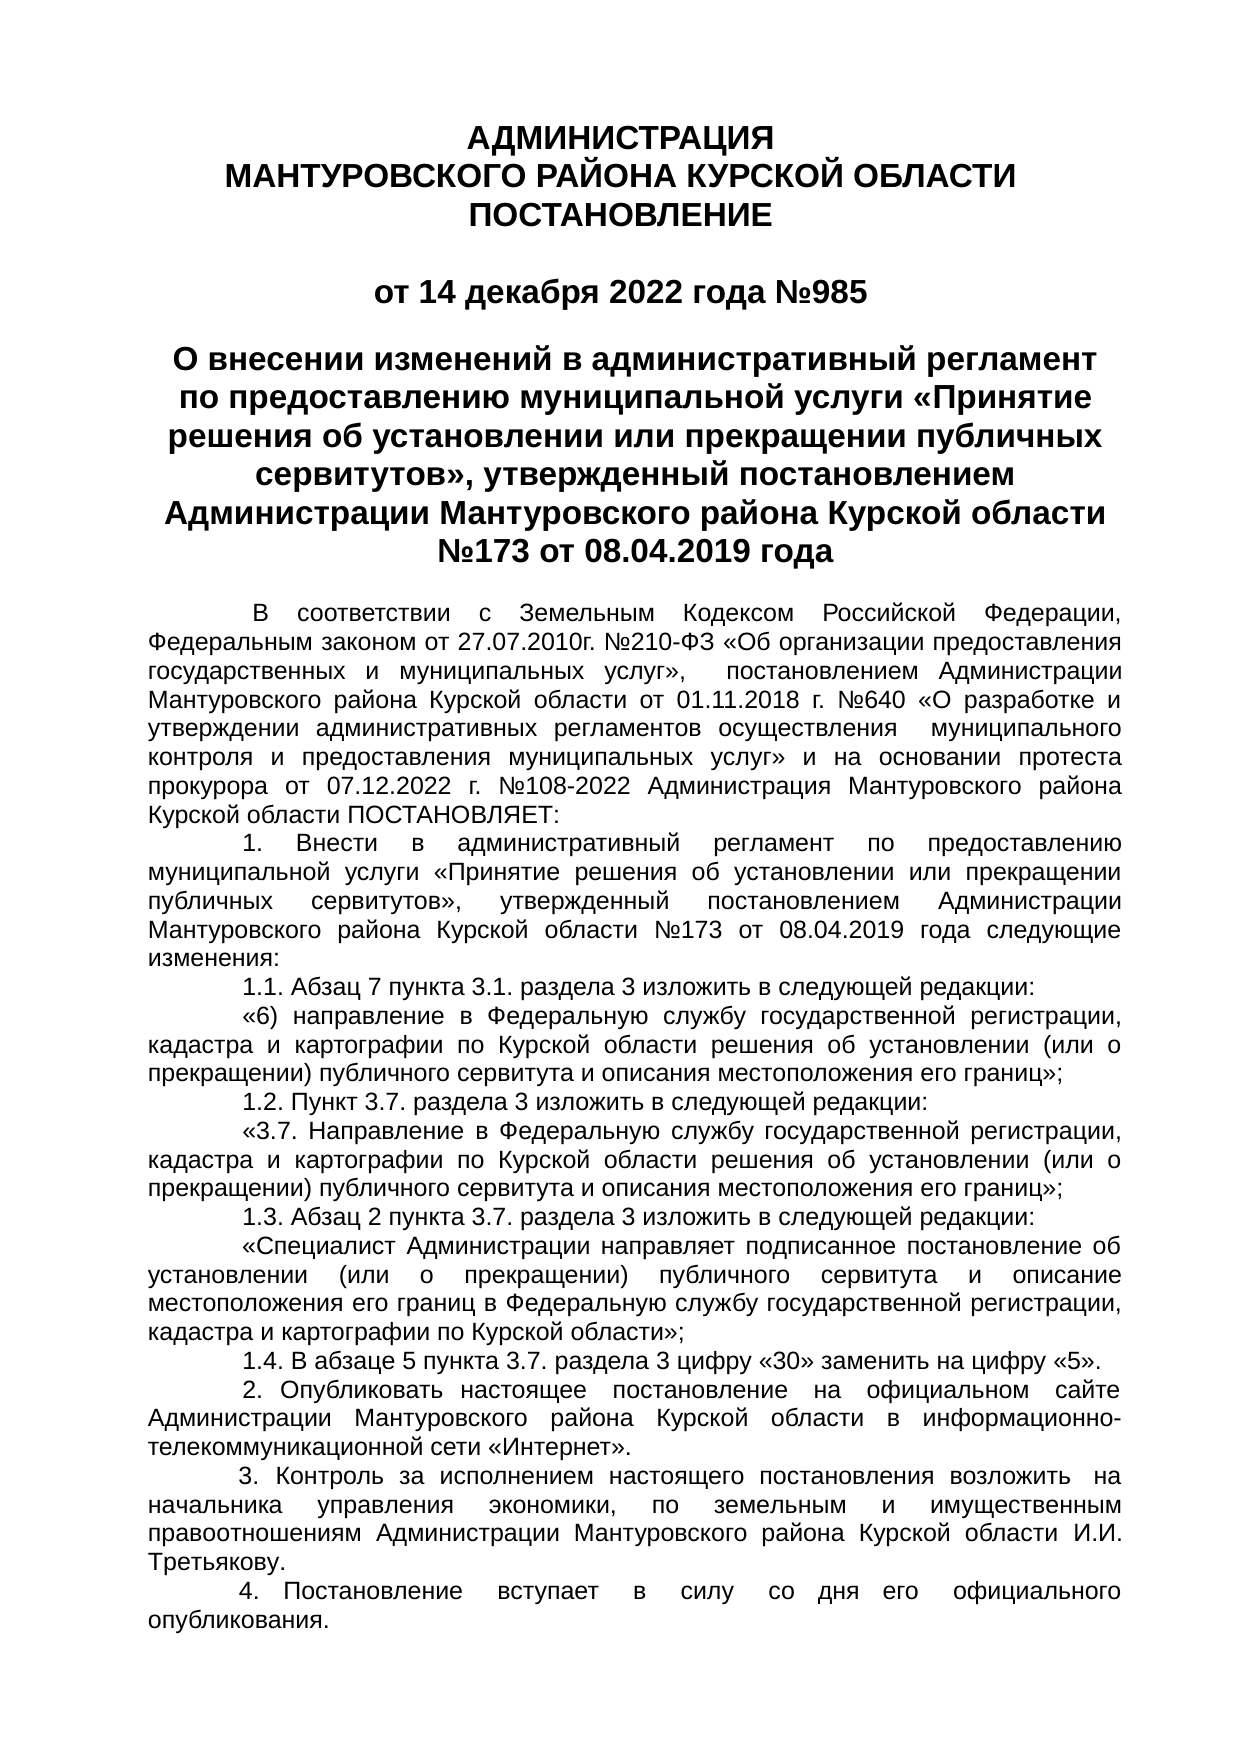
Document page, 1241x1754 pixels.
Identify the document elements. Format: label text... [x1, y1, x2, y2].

text В соответствии с Земельным Кодексом Российской Федерации, Федеральным законом от 27.07.2010г. №210-ФЗ «Об организации предоставления государственных и муниципальных услуг», постановлением Администрации Мантуровского района Курской области от 01.11.2018 г. №640 «О разработке и утверждении административных регламентов осуществления муниципального контроля и предоставления муниципальных услуг» и на основании протеста прокурора от 07.12.2022 г. №108-2022 Администрация Мантуровского района Курской области ПОСТАНОВЛЯЕТ: [148, 598, 1123, 828]
text 3. Контроль за исполнением настоящего постановления возложить на начальника управления экономики, по земельным и имущественным правоотношениям Администрации Мантуровского района Курской области И.И. Третьякову. [148, 1461, 1123, 1576]
text «Специалист Администрации направляет подписанное постановление об установлении (или о прекращении) публичного сервитута и описание местоположения его границ в Федеральную службу государственной регистрации, кадастра и картографии по Курской области»; [148, 1231, 1123, 1346]
text ПОСТАНОВЛЕНИЕ [118, 195, 1123, 233]
text 4. Постановление вступает в силу со дня его официального опубликования. [148, 1576, 1123, 1633]
text МАНТУРОВСКОГО РАЙОНА КУРСКОЙ ОБЛАСТИ [118, 157, 1123, 195]
text О внесении изменений в административный регламент по предоставлению муниципальной услуги «Принятие решения об установлении или прекращении публичных сервитутов», утвержденный постановлением Администрации Мантуровского района Курской области №173 от 08.04.2019 года [148, 339, 1123, 570]
text 2. Опубликовать настоящее постановление на официальном сайте Администрации Мантуровского района Курской области в информационно-телекоммуникационной сети «Интернет». [148, 1375, 1123, 1461]
text 1.3. Абзац 2 пункта 3.7. раздела 3 изложить в следующей редакции: [148, 1202, 1123, 1231]
text АДМИНИСТРАЦИЯ [118, 118, 1123, 157]
text 1. Внести в административный регламент по предоставлению муниципальной услуги «Принятие решения об установлении или прекращении публичных сервитутов», утвержденный постановлением Администрации Мантуровского района Курской области №173 от 08.04.2019 года следующие изменения: [148, 828, 1123, 972]
text 1.4. В абзаце 5 пункта 3.7. раздела 3 цифру «30» заменить на цифру «5». [148, 1346, 1123, 1375]
text 1.1. Абзац 7 пункта 3.1. раздела 3 изложить в следующей редакции: [148, 972, 1123, 1001]
text «6) направление в Федеральную службу государственной регистрации, кадастра и картографии по Курской области решения об установлении (или о прекращении) публичного сервитута и описания местоположения его границ»; [148, 1001, 1123, 1087]
text от 14 декабря 2022 года №985 [118, 272, 1123, 310]
text «3.7. Направление в Федеральную службу государственной регистрации, кадастра и картографии по Курской области решения об установлении (или о прекращении) публичного сервитута и описания местоположения его границ»; [148, 1116, 1123, 1202]
text 1.2. Пункт 3.7. раздела 3 изложить в следующей редакции: [148, 1087, 1123, 1116]
